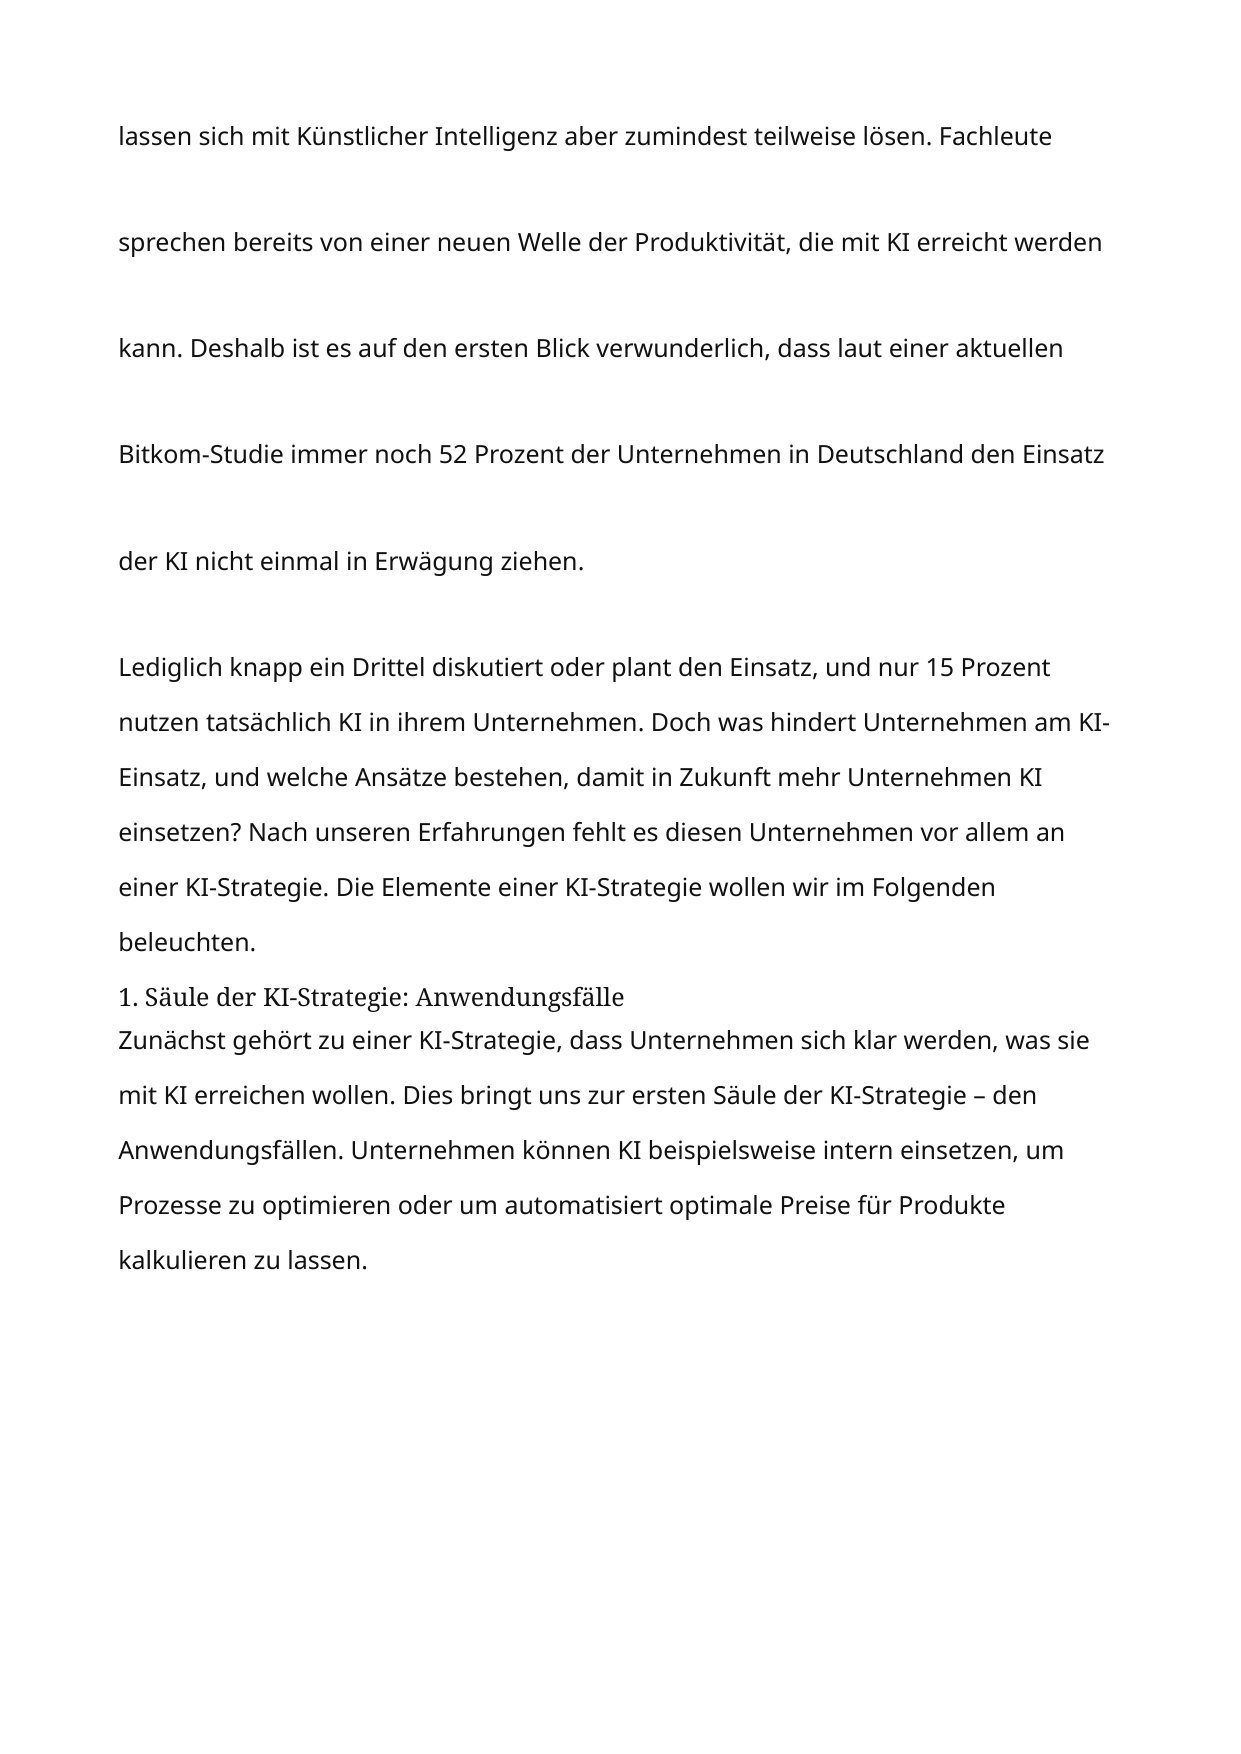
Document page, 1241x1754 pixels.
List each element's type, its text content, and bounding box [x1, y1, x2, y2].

text Lediglich knapp ein Drittel diskutiert oder plant den Einsatz, und nur 15 Prozent nutzen tatsächlich KI in ihrem Unternehmen. Doch was hindert Unternehmen am KI-Einsatz, und welche Ansätze bestehen, damit in Zukunft mehr Unternehmen KI einsetzen? Nach unseren Erfahrungen fehlt es diesen Unternehmen vor allem an einer KI-Strategie. Die Elemente einer KI-Strategie wollen wir im Folgenden beleuchten. [118, 649, 1122, 959]
text Zunächst gehört zu einer KI-Strategie, dass Unternehmen sich klar werden, was sie mit KI erreichen wollen. Dies bringt uns zur ersten Säule der KI-Strategie – den Anwendungsfällen. Unternehmen können KI beispielsweise intern einsetzen, um Prozesse zu optimieren oder um automatisiert optimale Preise für Produkte kalkulieren zu lassen. [118, 1022, 1122, 1277]
subtitle 1. Säule der KI-Strategie: Anwendungsfälle [118, 980, 1122, 1014]
text lassen sich mit Künstlicher Intelligenz aber zumindest teilweise lösen. Fachleute sprechen bereits von einer neuen Welle der Produktivität, die mit KI erreicht werden kann. Deshalb ist es auf den ersten Blick verwunderlich, dass laut einer aktuellen Bitkom-Studie immer noch 52 Prozent der Unternehmen in Deutschland den Einsatz der KI nicht einmal in Erwägung ziehen. [118, 118, 1122, 577]
